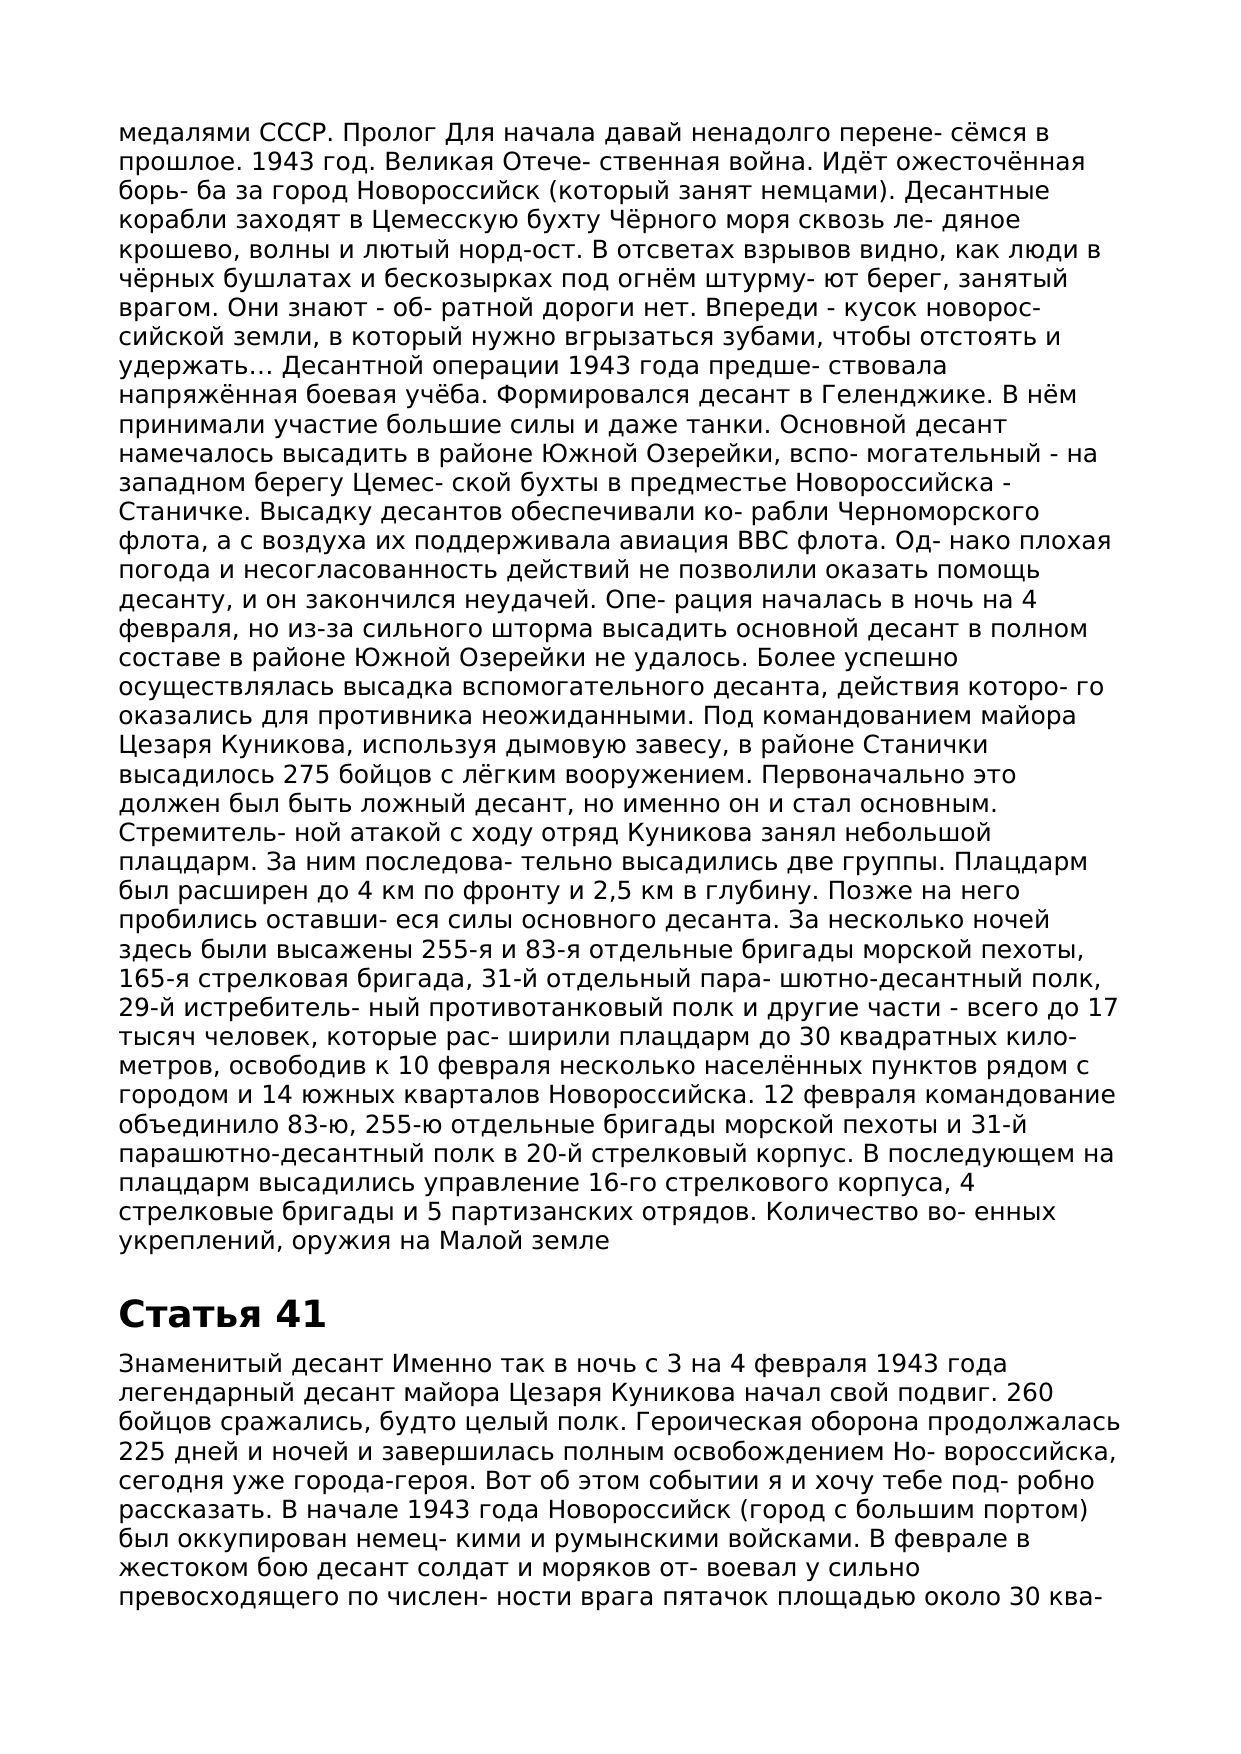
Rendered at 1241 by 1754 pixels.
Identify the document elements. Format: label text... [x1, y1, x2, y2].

text Знаменитый десант Именно так в ночь с 3 на 4 февраля 1943 года легендарный десант майора Цезаря Куникова начал свой подвиг. 260 бойцов сражались, будто целый полк. Героическая оборона продолжалась 225 дней и ночей и завершилась полным освобождением Но- вороссийска, сегодня уже города-героя. Вот об этом событии я и хочу тебе под- робно рассказать. В начале 1943 года Новороссийск (город с большим портом) был оккупирован немец- кими и румынскими войсками. В феврале в жестоком бою десант солдат и моряков от- воевал у сильно превосходящего по числен- ности врага пятачок площадью около 30 ква- [118, 1349, 1122, 1612]
subtitle Статья 41 [118, 1293, 1122, 1337]
text медалями СССР. Пролог Для начала давай ненадолго перене- сёмся в прошлое. 1943 год. Великая Отече- ственная война. Идёт ожесточённая борь- ба за город Новороссийск (который занят немцами). Десантные корабли заходят в Цемесскую бухту Чёрного моря сквозь ле- дяное крошево, волны и лютый норд-ост. В отсветах взрывов видно, как люди в чёрных бушлатах и бескозырках под огнём штурму- ют берег, занятый врагом. Они знают - об- ратной дороги нет. Впереди - кусок новорос- сийской земли, в который нужно вгрызаться зубами, чтобы отстоять и удержать… Десантной операции 1943 года предше- ствовала напряжённая боевая учёба. Формировался десант в Геленджике. В нём принимали участие большие силы и даже танки. Основной десант намечалось высадить в районе Южной Озерейки, вспо- могательный - на западном берегу Цемес- ской бухты в предместье Новороссийска - Станичке. Высадку десантов обеспечивали ко- рабли Черноморского флота, а с воздуха их поддерживала авиация ВВС флота. Од- нако плохая погода и несогласованность действий не позволили оказать помощь десанту, и он закончился неудачей. Опе- рация началась в ночь на 4 февраля, но из-за сильного шторма высадить основной десант в полном составе в районе Южной Озерейки не удалось. Более успешно осуществлялась высадка вспомогательного десанта, действия которо- го оказались для противника неожиданными. Под командованием майора Цезаря Куникова, используя дымовую завесу, в районе Станички высадилось 275 бойцов с лёгким вооружением. Первоначально это должен был быть ложный десант, но именно он и стал основным. Стремитель- ной атакой с ходу отряд Куникова занял небольшой плацдарм. За ним последова- тельно высадились две группы. Плацдарм был расширен до 4 км по фронту и 2,5 км в глубину. Позже на него пробились оставши- еся силы основного десанта. За несколько ночей здесь были высажены 255-я и 83-я отдельные бригады морской пехоты, 165-я стрелковая бригада, 31-й отдельный пара- шютно-десантный полк, 29-й истребитель- ный противотанковый полк и другие части - всего до 17 тысяч человек, которые рас- ширили плацдарм до 30 квадратных кило- метров, освободив к 10 февраля несколько населённых пунктов рядом с городом и 14 южных кварталов Новороссийска. 12 февраля командование объединило 83-ю, 255-ю отдельные бригады морской пехоты и 31-й парашютно-десантный полк в 20-й стрелковый корпус. В последующем на плацдарм высадились управление 16-го стрелкового корпуса, 4 стрелковые бригады и 5 партизанских отрядов. Количество во- енных укреплений, оружия на Малой земле [118, 118, 1122, 1256]
